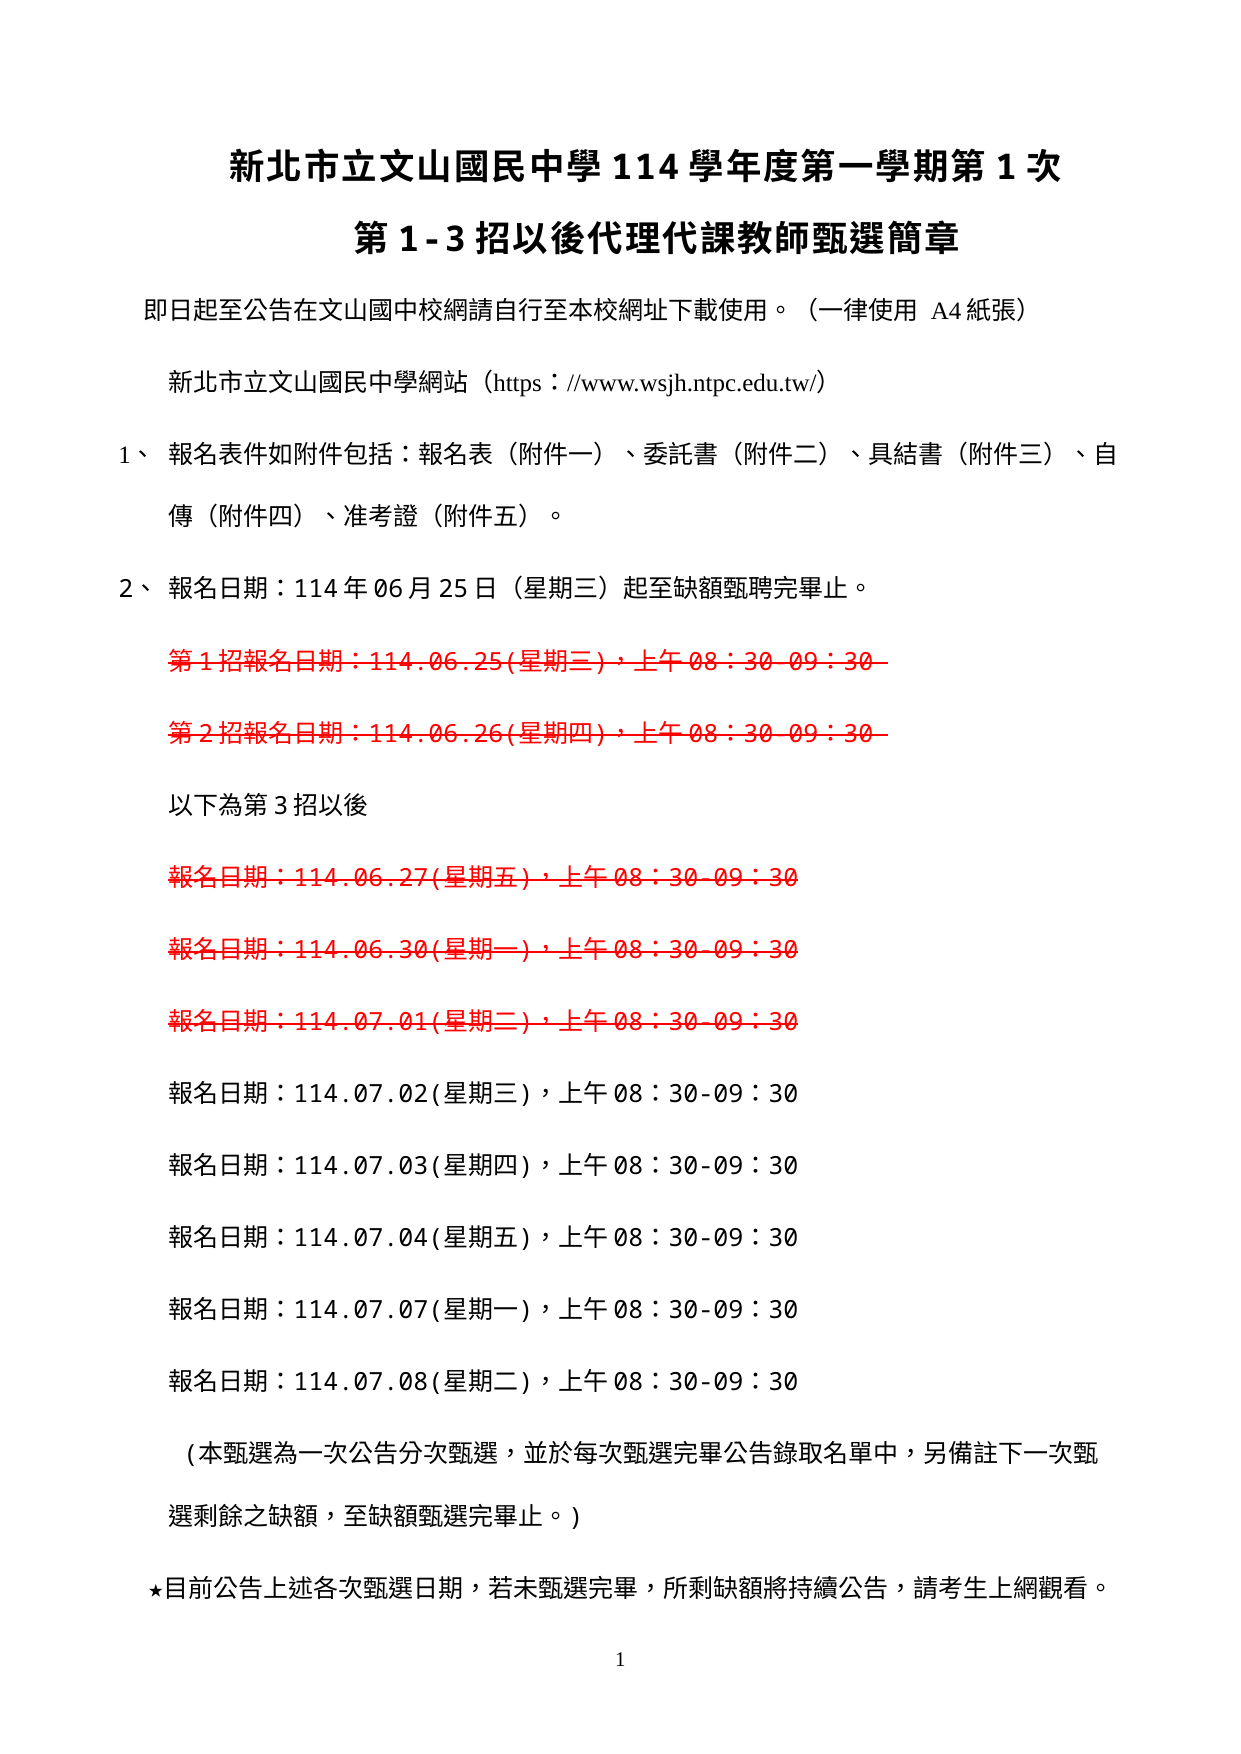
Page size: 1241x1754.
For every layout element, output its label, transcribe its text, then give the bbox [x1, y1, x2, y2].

text ★目前公告上述各次甄選日期，若未甄選完畢，所剩缺額將持續公告，請考生上網觀看。 [118, 1545, 1122, 1607]
text 報名日期：114.06.27(星期五)，上午08：30-09：30 [168, 834, 1122, 896]
text 報名日期：114.06.30(星期一)，上午08：30-09：30 [168, 906, 1122, 968]
text 報名日期：114.07.04(星期五)，上午08：30-09：30 [168, 1194, 1122, 1257]
text 報名日期：114.07.07(星期一)，上午08：30-09：30 [168, 1266, 1122, 1329]
text 以下為第3招以後 [168, 762, 1122, 824]
text (本甄選為一次公告分次甄選，並於每次甄選完畢公告錄取名單中，另備註下一次甄選剩餘之缺額，至缺額甄選完畢止。) [168, 1410, 1122, 1535]
text 報名日期：114.07.08(星期二)，上午08：30-09：30 [168, 1338, 1122, 1401]
text 即日起至公告在文山國中校網請自行至本校網址下載使用。（一律使用 A4紙張） [118, 267, 1122, 329]
list 報名日期：114年06月25日（星期三）起至缺額甄聘完畢止。 [118, 545, 1122, 608]
text 報名日期：114.07.03(星期四)，上午08：30-09：30 [168, 1122, 1122, 1184]
text 新北市立文山國民中學114學年度第一學期第1次 [168, 122, 1122, 185]
text 報名日期：114.07.02(星期三)，上午08：30-09：30 [168, 1050, 1122, 1112]
text 新北市立文山國民中學網站（https：//www.wsjh.ntpc.edu.tw/） [118, 339, 1122, 401]
list 報名表件如附件包括：報名表（附件一）、委託書（附件二）、具結書（附件三）、自傳（附件四）、准考證（附件五）。 [118, 411, 1122, 536]
text 報名日期：114.07.01(星期二)，上午08：30-09：30 [168, 978, 1122, 1040]
text 第1-3招以後代理代課教師甄選簡章 [168, 194, 1122, 257]
text 第1招報名日期：114.06.25(星期三)，上午08：30-09：30 [168, 617, 1122, 680]
text 第2招報名日期：114.06.26(星期四)，上午08：30-09：30 [168, 689, 1122, 752]
